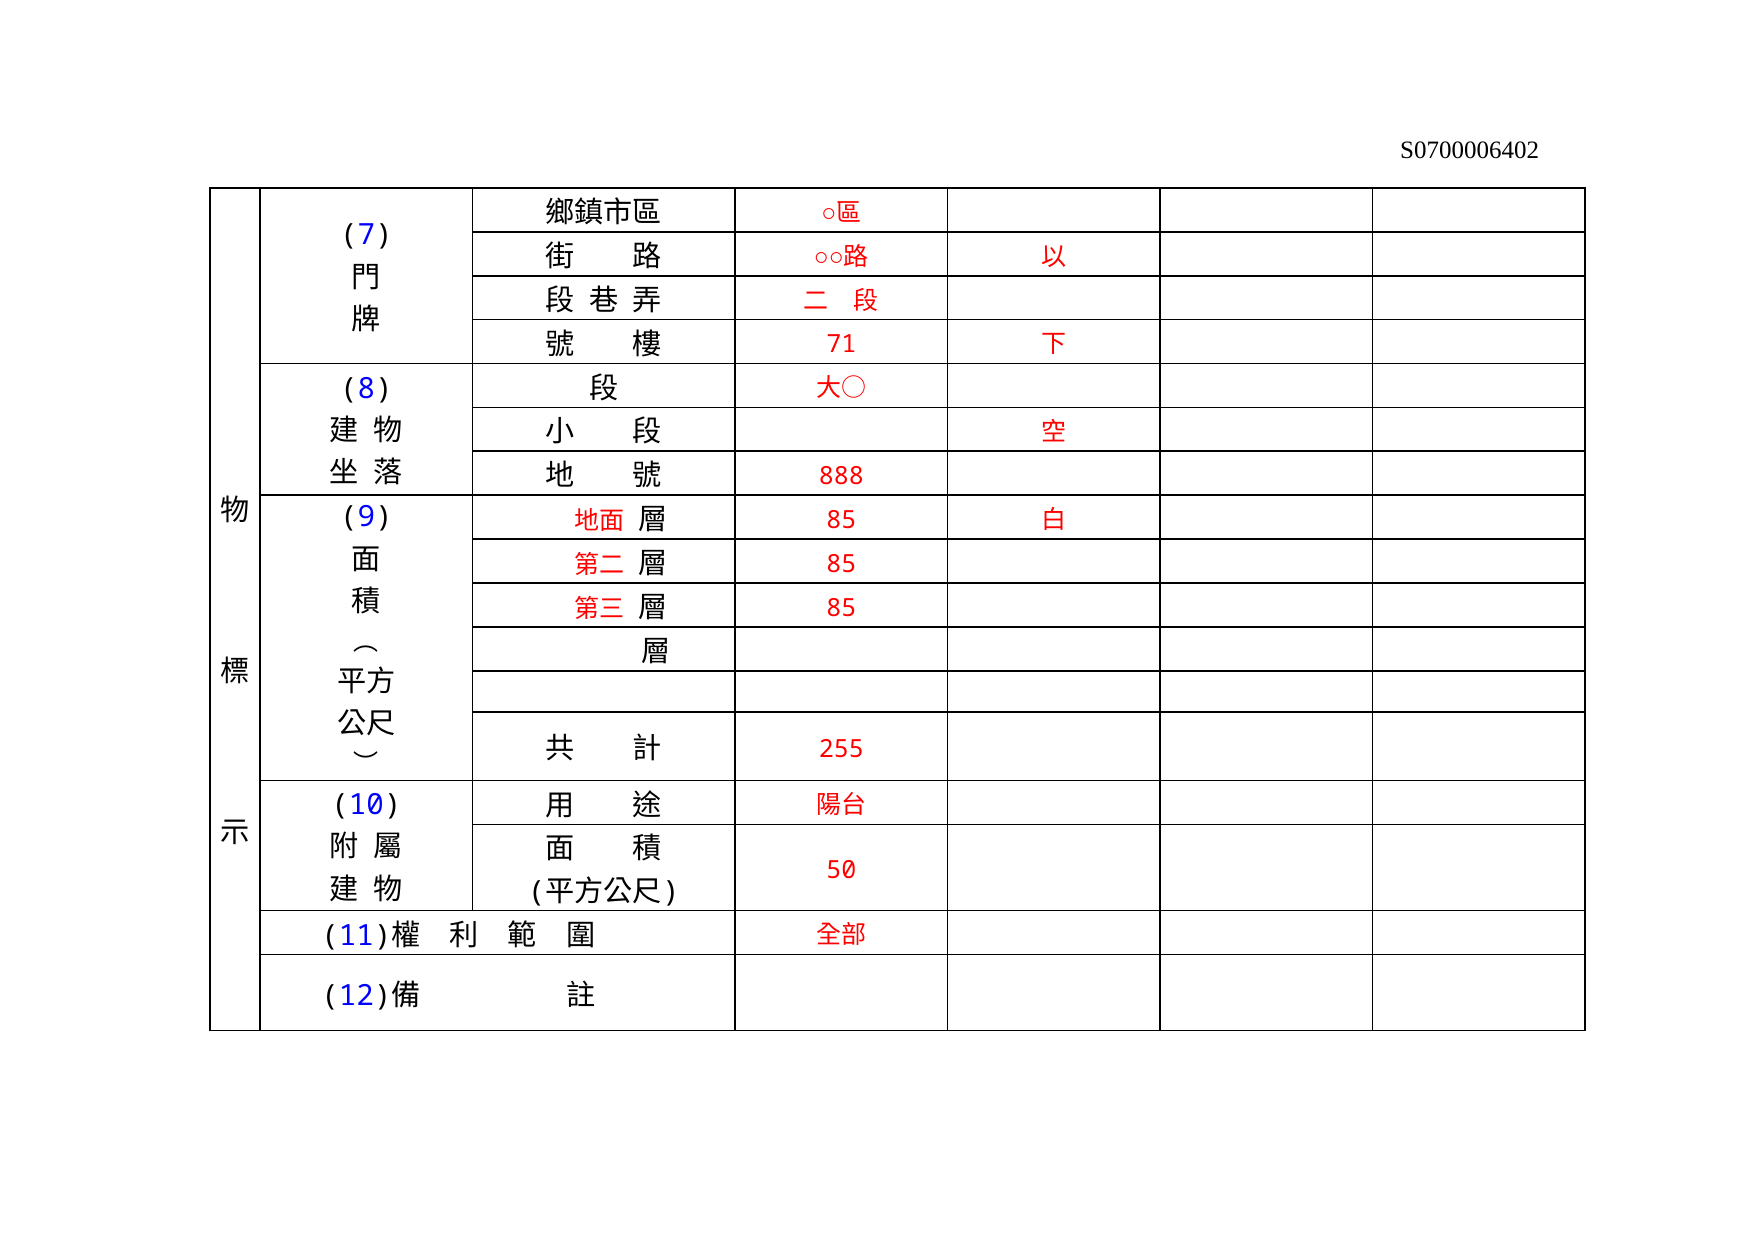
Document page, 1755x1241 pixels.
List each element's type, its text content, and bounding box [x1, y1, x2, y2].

table_cell [948, 452, 1159, 494]
table_cell [736, 955, 947, 1030]
table_cell 全部 [736, 911, 947, 954]
table_cell [1161, 408, 1372, 450]
table_cell ○○路 [736, 233, 947, 275]
table_cell [1373, 320, 1584, 363]
table_cell [948, 628, 1159, 670]
table_cell [169, 319, 209, 363]
table_cell [169, 406, 209, 450]
table_cell 85 [736, 496, 947, 538]
table_cell 物 標 示 [211, 189, 259, 1030]
table_cell [948, 672, 1159, 711]
table_cell [948, 781, 1159, 823]
table_cell 段 巷 弄 [473, 277, 734, 319]
table_cell [1373, 364, 1584, 406]
table_cell [473, 672, 734, 711]
table_cell [169, 670, 209, 711]
table_cell [169, 538, 209, 582]
table_cell 號 樓 [473, 320, 734, 363]
table_cell 共 計 [473, 713, 734, 779]
table_cell 小 段 [473, 408, 734, 450]
table_cell (8) 建 物 坐 落 [261, 364, 472, 494]
table_cell [169, 626, 209, 670]
table_cell 陽台 [736, 781, 947, 823]
table_cell [1373, 911, 1584, 954]
table_cell [1373, 408, 1584, 450]
table_cell [169, 711, 209, 779]
table_cell [1373, 584, 1584, 626]
table_cell [948, 825, 1159, 910]
table_cell 段 [473, 364, 734, 406]
table_cell ○區 [736, 189, 947, 231]
table_cell [1373, 825, 1584, 910]
table_cell [1373, 233, 1584, 275]
table_cell 層 [473, 628, 734, 670]
table_cell [169, 582, 209, 626]
table_cell [1161, 584, 1372, 626]
table_cell [1161, 233, 1372, 275]
table_cell [1161, 452, 1372, 494]
table_cell 地 號 [473, 452, 734, 494]
table_cell [1161, 628, 1372, 670]
table_cell [1373, 713, 1584, 779]
table_cell 以 [948, 233, 1159, 275]
table_cell 鄉鎮市區 [473, 189, 734, 231]
table_cell [169, 275, 209, 319]
table_cell 二 段 [736, 277, 947, 319]
table_cell [169, 494, 209, 538]
table_cell 街 路 [473, 233, 734, 275]
table_cell 50 [736, 825, 947, 910]
table_cell [948, 364, 1159, 406]
table_cell 下 [948, 320, 1159, 363]
table_cell [736, 408, 947, 450]
table_cell 大○ [736, 364, 947, 406]
table_cell [169, 780, 209, 823]
table_cell 888 [736, 452, 947, 494]
table_cell [1161, 955, 1372, 1030]
table_cell [1373, 452, 1584, 494]
table_cell [169, 231, 209, 275]
table_cell [1373, 955, 1584, 1030]
table_cell 第三 層 [473, 584, 734, 626]
table_cell 用 途 [473, 781, 734, 823]
table_cell [948, 955, 1159, 1030]
table_cell 85 [736, 540, 947, 582]
table_cell [1161, 911, 1372, 954]
table_cell 第二 層 [473, 540, 734, 582]
table_cell 空 [948, 408, 1159, 450]
table_cell [169, 824, 209, 910]
table_cell (9) 面 積 ︵ 平方 公尺 ︶ [261, 496, 472, 779]
table_cell 白 [948, 496, 1159, 538]
table_cell (12)備 註 [261, 955, 734, 1030]
table_cell [736, 628, 947, 670]
table_cell [1161, 781, 1372, 823]
table_cell (7) 門 牌 [261, 189, 472, 363]
table_cell [948, 584, 1159, 626]
table_cell [169, 910, 209, 954]
table_cell [736, 672, 947, 711]
table_cell [1373, 781, 1584, 823]
table_cell [1161, 496, 1372, 538]
table_cell [1373, 628, 1584, 670]
table_cell [1373, 672, 1584, 711]
table_cell [169, 187, 209, 231]
table_cell [169, 450, 209, 494]
table_cell [1373, 277, 1584, 319]
table_cell [1161, 320, 1372, 363]
table_cell [1161, 364, 1372, 406]
table_cell [1161, 713, 1372, 779]
table_cell 85 [736, 584, 947, 626]
table_cell [1161, 825, 1372, 910]
table_cell [948, 277, 1159, 319]
table_cell [1161, 189, 1372, 231]
table_cell [948, 189, 1159, 231]
table_cell (10) 附 屬 建 物 [261, 781, 472, 910]
table_cell [1161, 540, 1372, 582]
table_cell [1161, 277, 1372, 319]
table_cell 255 [736, 713, 947, 779]
table_cell [1373, 540, 1584, 582]
table_cell [948, 540, 1159, 582]
table_cell 地面 層 [473, 496, 734, 538]
table_cell 面 積 (平方公尺) [473, 825, 734, 910]
table_cell 71 [736, 320, 947, 363]
table_cell [169, 954, 209, 1030]
table_cell (11)權 利 範 圍 [261, 911, 734, 954]
table_cell [1373, 496, 1584, 538]
table_cell [169, 363, 209, 406]
table_cell [948, 911, 1159, 954]
table_cell [948, 713, 1159, 779]
table_cell [1161, 672, 1372, 711]
table_cell [1373, 189, 1584, 231]
